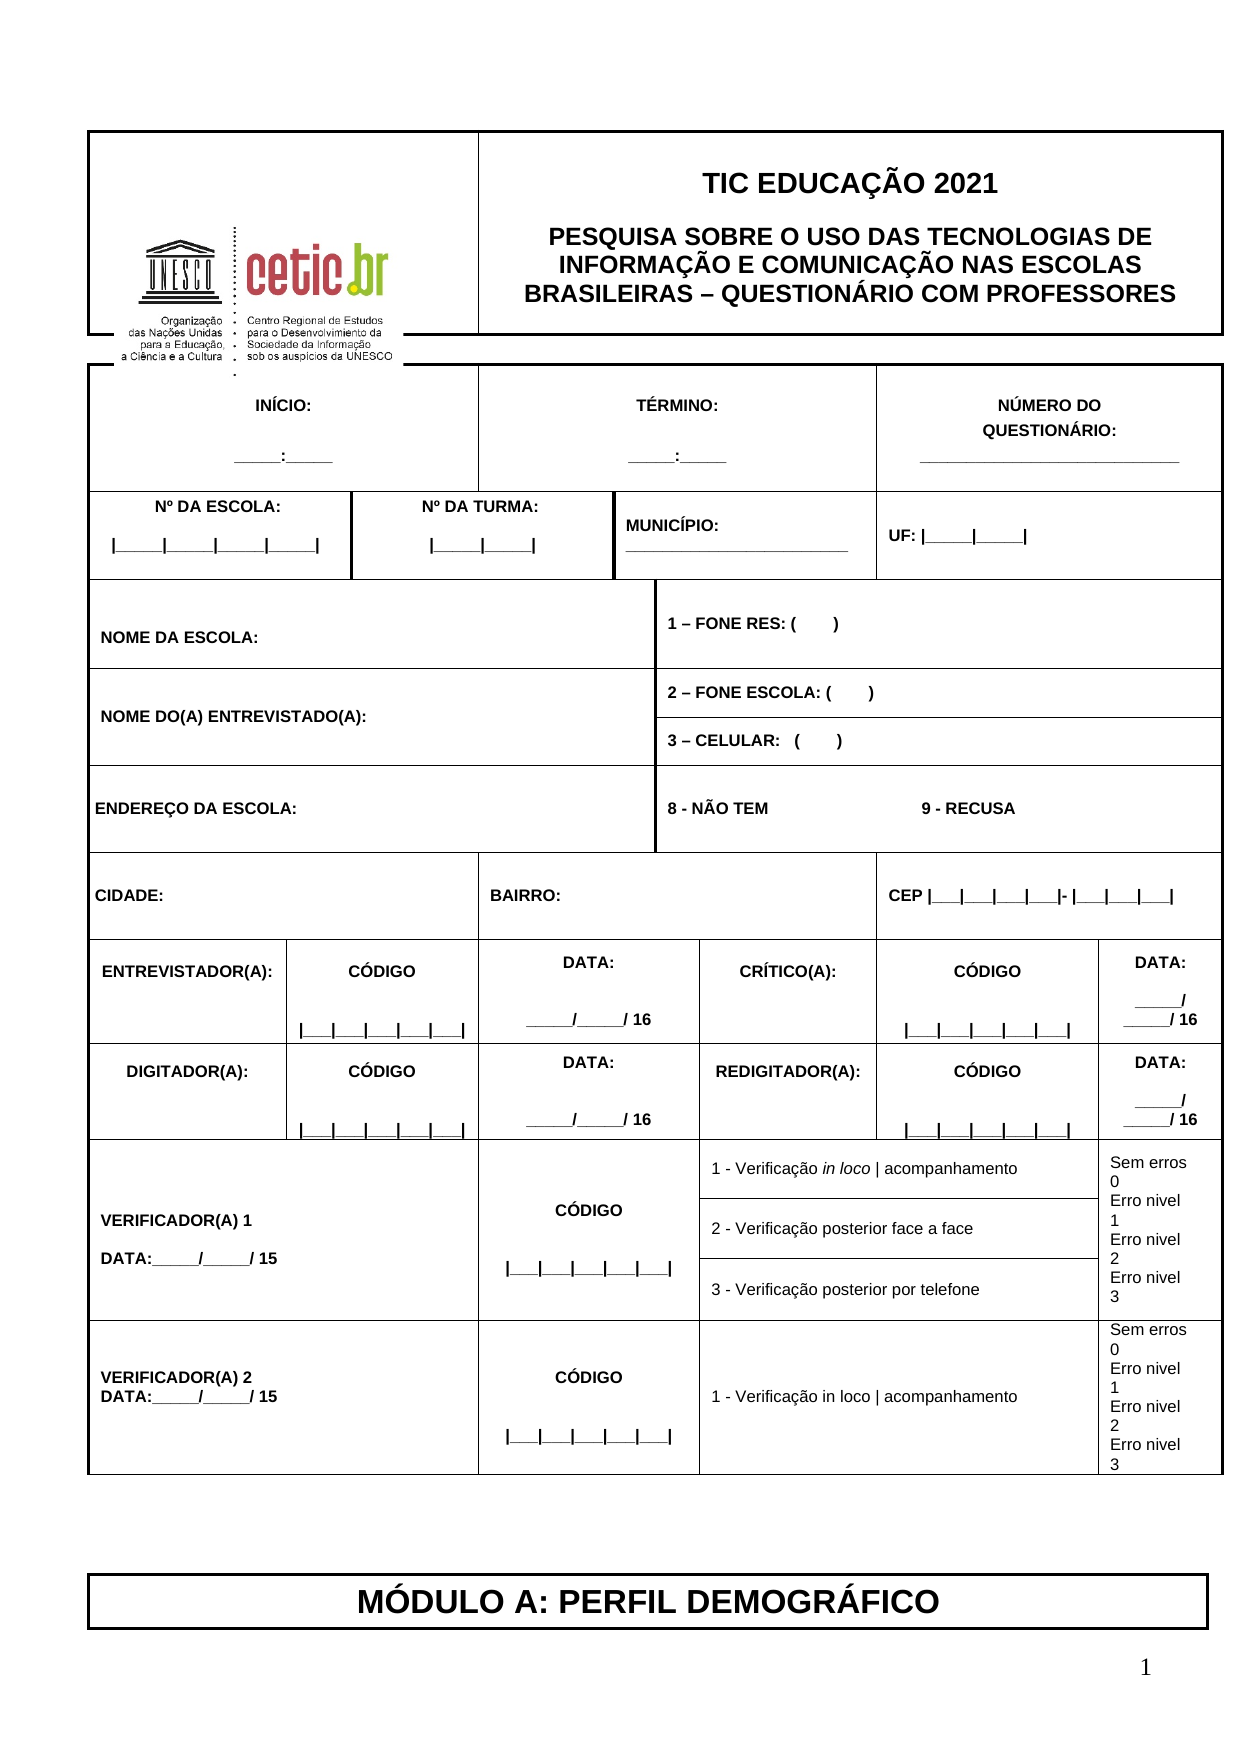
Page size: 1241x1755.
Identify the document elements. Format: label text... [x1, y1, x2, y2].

table_cell Sem erros 0 Erro nivel 1 Erro nivel 2 Erro nivel 3 [1099, 1140, 1221, 1320]
table_cell TÉRMINO: _____:_____ [479, 366, 876, 491]
table_cell DATA: _____/_____/ 16 [1099, 1044, 1221, 1139]
table_header TIC EDUCAÇÃO 2021 PESQUISA SOBRE O USO DAS TECNOLOGIAS DE INFORMAÇÃO E COMUNICAÇÃO NAS ESCOLAS BRASILEIRAS – QUESTIONÁRIO COM PROFESSORES [479, 133, 1221, 333]
table_cell DATA: _____/_____/ 16 [1099, 940, 1221, 1042]
table_cell 1 - Verificação in loco | acompanhamento [700, 1321, 1098, 1473]
table_cell [89, 336, 114, 363]
table_cell CÓDIGO |___|___|___|___|___| [877, 1044, 1098, 1139]
table_cell ENDEREÇO DA ESCOLA: [90, 766, 654, 852]
table_cell 3 – CELULAR: ( ) [657, 718, 1221, 765]
table_cell [434, 336, 877, 363]
table_cell DATA: _____/_____/ 16 [479, 940, 699, 1042]
table_cell Nº DA ESCOLA: |_____|_____|_____|_____| [90, 492, 350, 578]
table_cell [877, 336, 1223, 363]
table_cell DATA: _____/_____/ 16 [479, 1044, 699, 1139]
table_cell Nº DA TURMA: |_____|_____| [353, 492, 612, 578]
table_cell CÓDIGO |___|___|___|___|___| [287, 940, 478, 1042]
table_cell NOME DA ESCOLA: [90, 580, 654, 668]
table_cell 1 – FONE RES: ( ) [657, 580, 1221, 668]
table_cell ENTREVISTADOR(A): [90, 940, 286, 1042]
table_cell Sem erros 0 Erro nivel 1 Erro nivel 2 Erro nivel 3 [1099, 1321, 1221, 1473]
table_cell DIGITADOR(A): [90, 1044, 286, 1139]
table_cell CÓDIGO |___|___|___|___|___| [479, 1140, 699, 1320]
table_cell CEP |___|___|___|___|- |___|___|___| [877, 853, 1221, 939]
table_cell 2 – FONE ESCOLA: ( ) [657, 669, 1221, 716]
table_header [90, 133, 478, 333]
table_cell 2 - Verificação posterior face a face [700, 1199, 1098, 1258]
table_cell REDIGITADOR(A): [700, 1044, 876, 1139]
table_cell CÓDIGO |___|___|___|___|___| [287, 1044, 478, 1139]
table_cell CÓDIGO |___|___|___|___|___| [479, 1321, 699, 1473]
table_cell 3 - Verificação posterior por telefone [700, 1259, 1098, 1320]
table_cell BAIRRO: [479, 853, 876, 939]
table_cell VERIFICADOR(A) 2 DATA:_____/_____/ 15 [90, 1321, 478, 1473]
table_cell NOME DO(A) ENTREVISTADO(A): [90, 669, 654, 765]
table_cell [404, 336, 433, 363]
table_cell INÍCIO: _____:_____ [90, 366, 478, 491]
table_cell 8 - NÃO TEM 9 - RECUSA [657, 766, 1221, 852]
table_cell CIDADE: [90, 853, 478, 939]
table_cell CÓDIGO |___|___|___|___|___| [877, 940, 1098, 1042]
table_cell VERIFICADOR(A) 1 DATA:_____/_____/ 15 [90, 1140, 478, 1320]
table_cell 1 - Verificação in loco | acompanhamento [700, 1140, 1098, 1197]
table_cell NÚMERO DO QUESTIONÁRIO: ____________________________ [877, 366, 1221, 491]
table_cell UF: |_____|_____| [877, 492, 1221, 578]
table_cell MUNICÍPIO: ________________________ [616, 492, 876, 578]
table_header MÓDULO A: PERFIL DEMOGRÁFICO [90, 1576, 1206, 1627]
table_cell CRÍTICO(A): [700, 940, 876, 1042]
